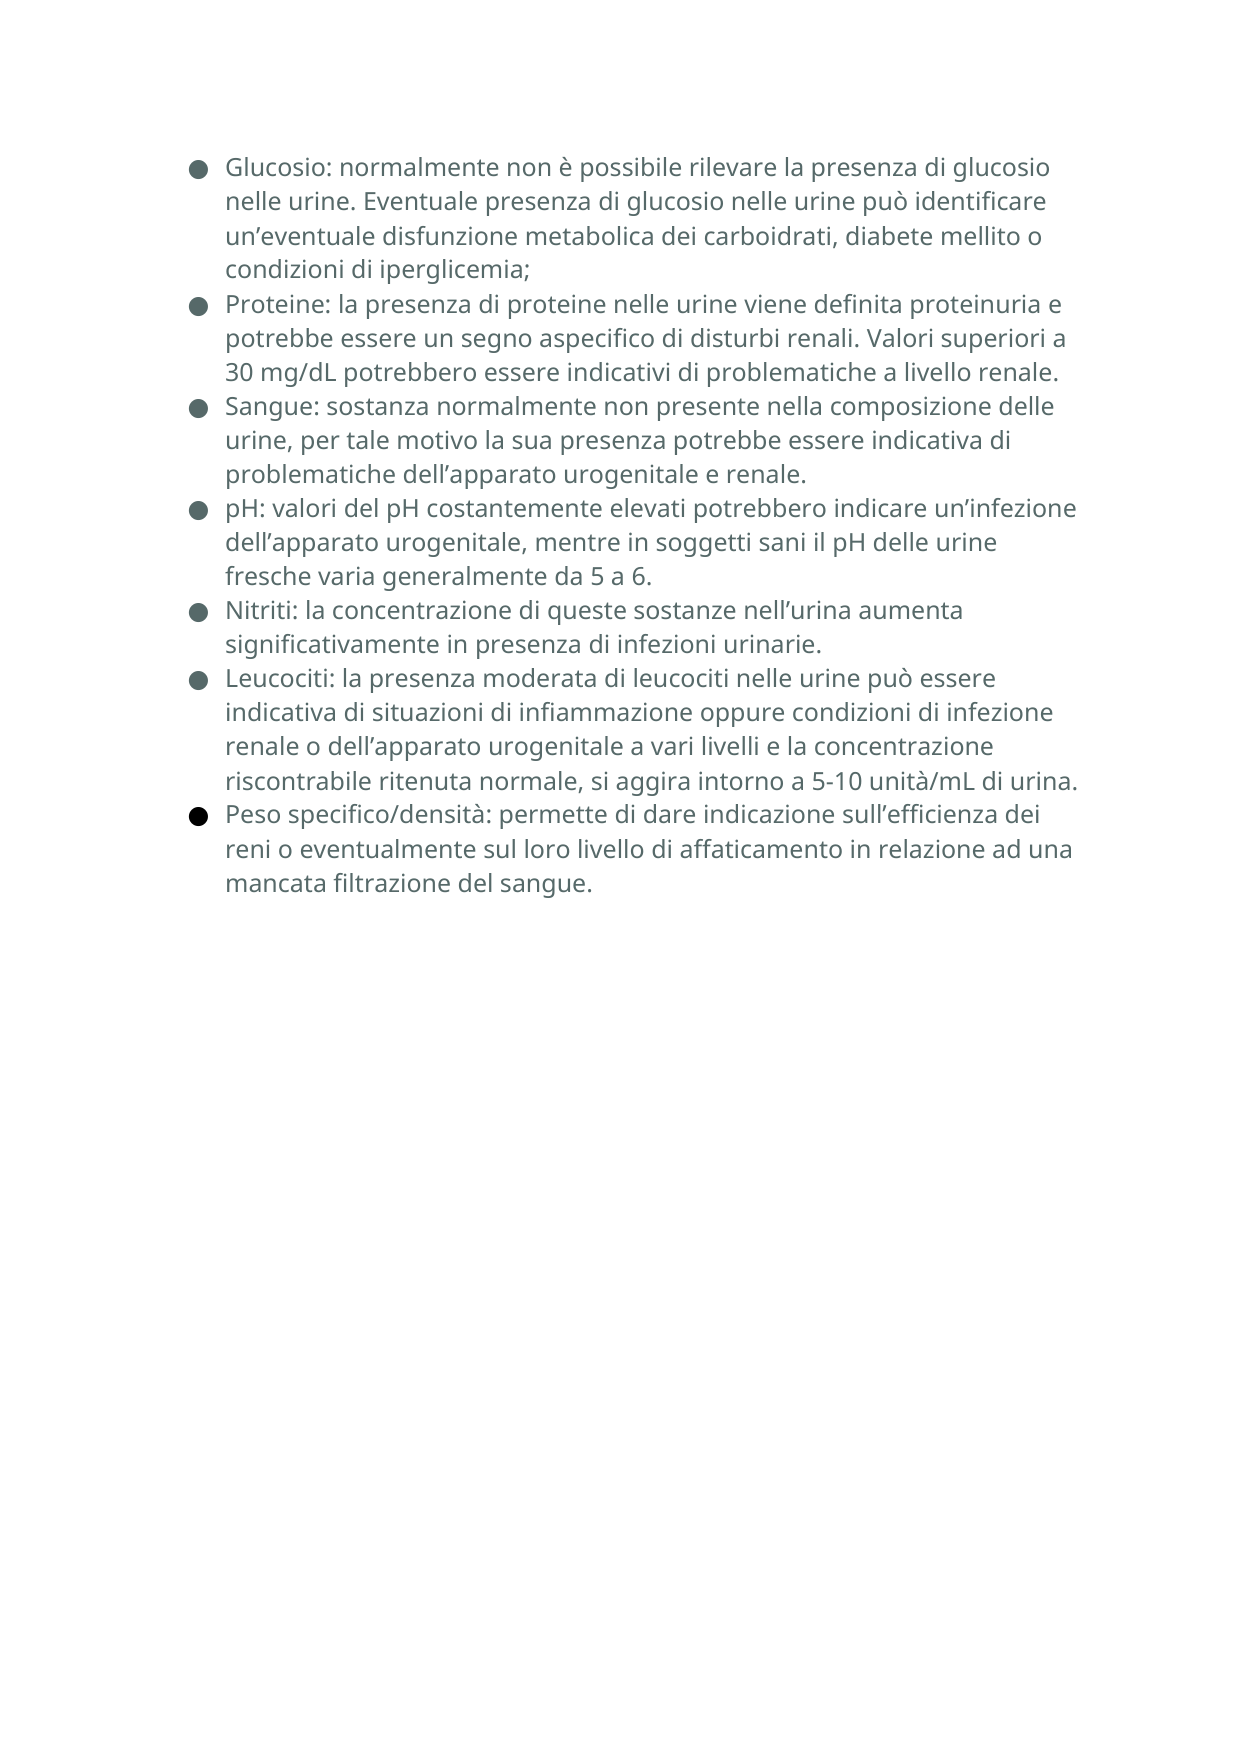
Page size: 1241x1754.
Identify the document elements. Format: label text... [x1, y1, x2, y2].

list pH: valori del pH costantemente elevati potrebbero indicare un’infezione dell’apparato urogenitale, mentre in soggetti sani il pH delle urine fresche varia generalmente da 5 a 6. [187, 491, 1090, 593]
list Leucociti: la presenza moderata di leucociti nelle urine può essere indicativa di situazioni di infiammazione oppure condizioni di infezione renale o dell’apparato urogenitale a vari livelli e la concentrazione riscontrabile ritenuta normale, si aggira intorno a 5-10 unità/mL di urina. [187, 661, 1090, 797]
list Glucosio: normalmente non è possibile rilevare la presenza di glucosio nelle urine. Eventuale presenza di glucosio nelle urine può identificare un’eventuale disfunzione metabolica dei carboidrati, diabete mellito o condizioni di iperglicemia; [187, 150, 1090, 286]
list Peso specifico/densità: permette di dare indicazione sull’efficienza dei reni o eventualmente sul loro livello di affaticamento in relazione ad una mancata filtrazione del sangue. [187, 797, 1090, 899]
list Sangue: sostanza normalmente non presente nella composizione delle urine, per tale motivo la sua presenza potrebbe essere indicativa di problematiche dell’apparato urogenitale e renale. [187, 388, 1090, 491]
list Nitriti: la concentrazione di queste sostanze nell’urina aumenta significativamente in presenza di infezioni urinarie. [187, 593, 1090, 661]
list Proteine: la presenza di proteine nelle urine viene definita proteinuria e potrebbe essere un segno aspecifico di disturbi renali. Valori superiori a 30 mg/dL potrebbero essere indicativi di problematiche a livello renale. [187, 286, 1090, 388]
